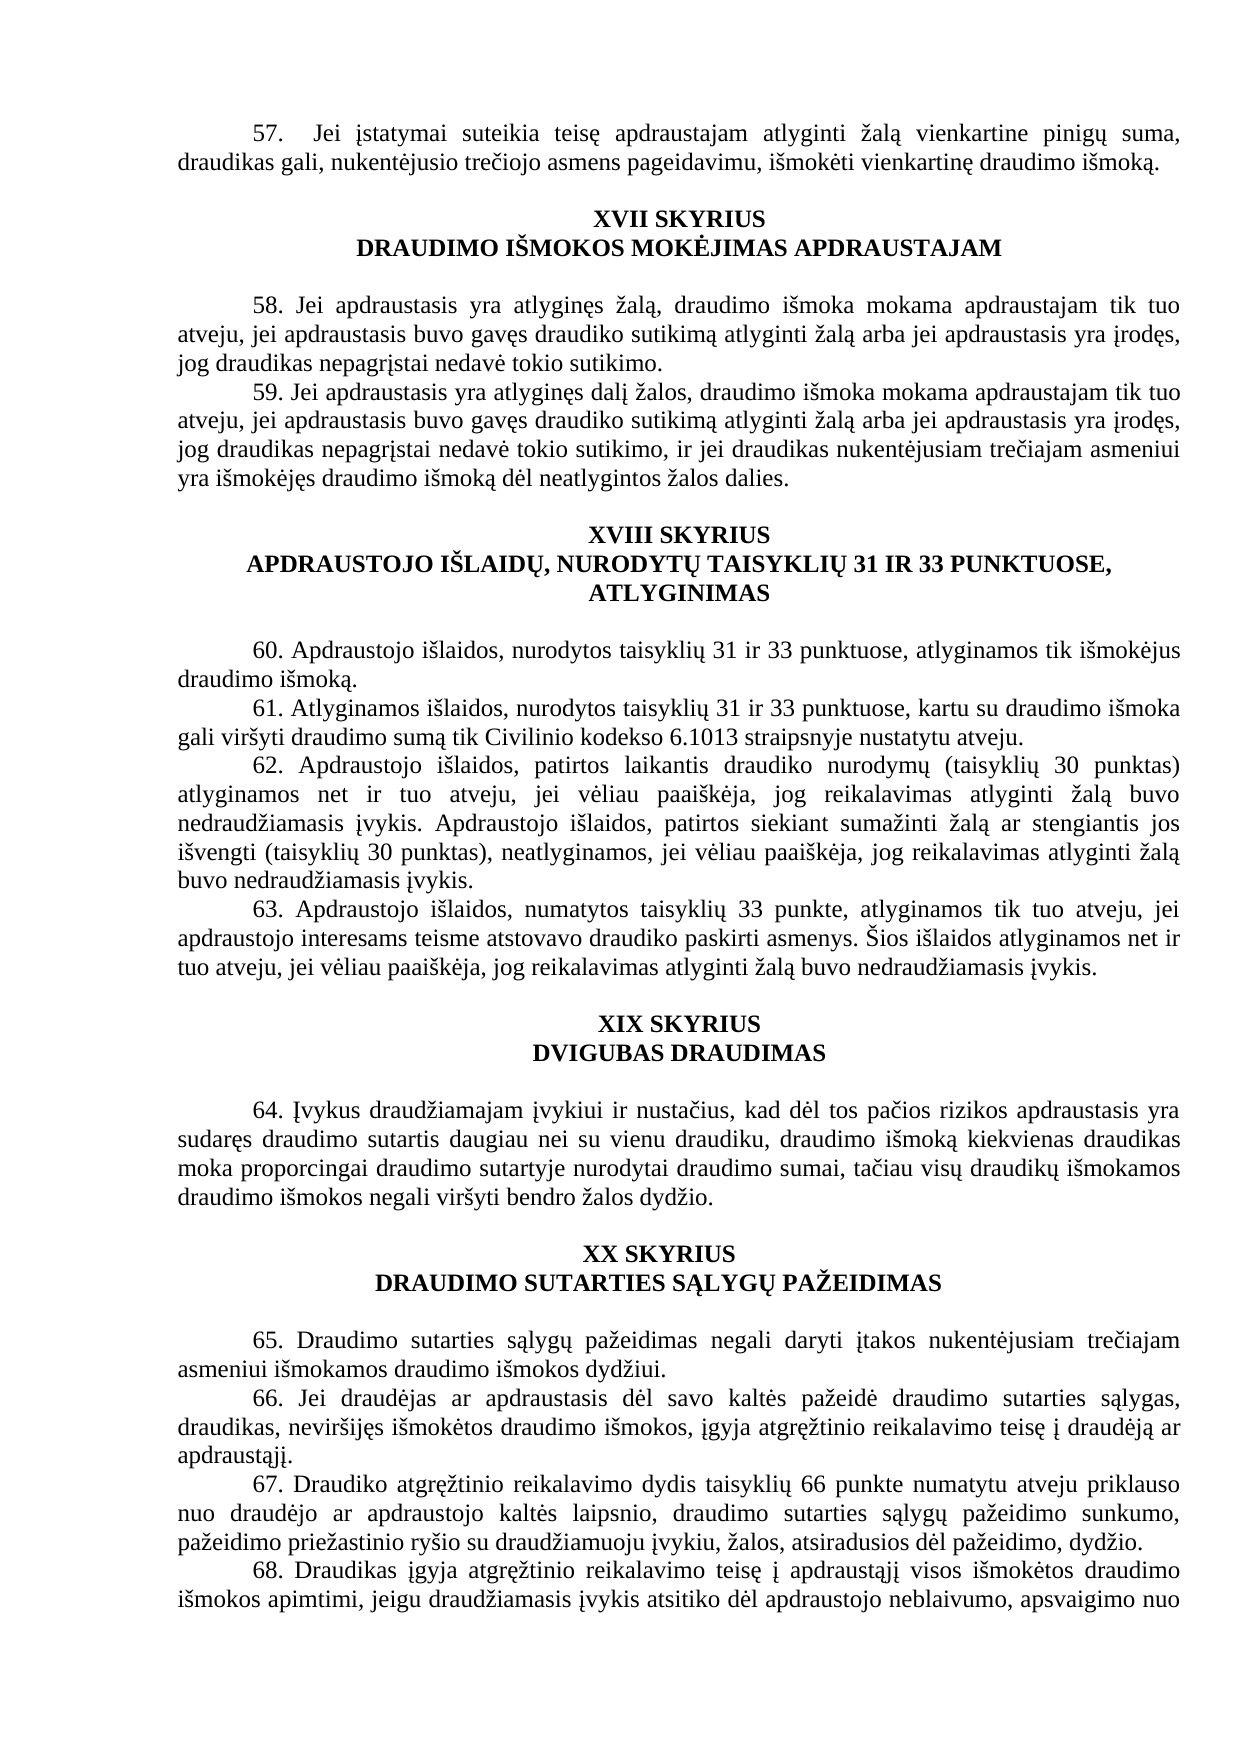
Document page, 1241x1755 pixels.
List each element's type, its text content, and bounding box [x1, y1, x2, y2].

text XIX SKYRIUS [177, 1009, 1181, 1038]
text 64. Įvykus draudžiamajam įvykiui ir nustačius, kad dėl tos pačios rizikos apdraustasis yra sudaręs draudimo sutartis daugiau nei su vienu draudiku, draudimo išmoką kiekvienas draudikas moka proporcingai draudimo sutartyje nurodytai draudimo sumai, tačiau visų draudikų išmokamos draudimo išmokos negali viršyti bendro žalos dydžio. [177, 1096, 1181, 1211]
text 58. Jei apdraustasis yra atlyginęs žalą, draudimo išmoka mokama apdraustajam tik tuo atveju, jei apdraustasis buvo gavęs draudiko sutikimą atlyginti žalą arba jei apdraustasis yra įrodęs, jog draudikas nepagrįstai nedavė tokio sutikimo. [177, 291, 1181, 377]
text 67. Draudiko atgręžtinio reikalavimo dydis taisyklių 66 punkte numatytu atveju priklauso nuo draudėjo ar apdraustojo kaltės laipsnio, draudimo sutarties sąlygų pažeidimo sunkumo, pažeidimo priežastinio ryšio su draudžiamuoju įvykiu, žalos, atsiradusios dėl pažeidimo, dydžio. [177, 1469, 1181, 1556]
text 60. Apdraustojo išlaidos, nurodytos taisyklių 31 ir 33 punktuose, atlyginamos tik išmokėjus draudimo išmoką. [177, 636, 1181, 693]
text 62. Apdraustojo išlaidos, patirtos laikantis draudiko nurodymų (taisyklių 30 punktas) atlyginamos net ir tuo atveju, jei vėliau paaiškėja, jog reikalavimas atlyginti žalą buvo nedraudžiamasis įvykis. Apdraustojo išlaidos, patirtos siekiant sumažinti žalą ar stengiantis jos išvengti (taisyklių 30 punktas), neatlyginamos, jei vėliau paaiškėja, jog reikalavimas atlyginti žalą buvo nedraudžiamasis įvykis. [177, 751, 1181, 894]
text DRAUDIMO SUTARTIES SĄLYGŲ PAŽEIDIMAS [312, 1268, 1181, 1297]
text APDRAUSTOJO IŠLAIDŲ, NURODYTŲ TAISYKLIŲ 31 IR 33 PUNKTUOSE, ATLYGINIMAS [177, 549, 1181, 607]
text 68. Draudikas įgyja atgręžtinio reikalavimo teisę į apdraustąjį visos išmokėtos draudimo išmokos apimtimi, jeigu draudžiamasis įvykis atsitiko dėl apdraustojo neblaivumo, apsvaigimo nuo [177, 1556, 1181, 1613]
text XX SKYRIUS [447, 1239, 1181, 1268]
text 66. Jei draudėjas ar apdraustasis dėl savo kaltės pažeidė draudimo sutarties sąlygas, draudikas, neviršijęs išmokėtos draudimo išmokos, įgyja atgręžtinio reikalavimo teisę į draudėją ar apdraustąjį. [177, 1383, 1181, 1469]
text 57. Jei įstatymai suteikia teisę apdraustajam atlyginti žalą vienkartine pinigų suma, draudikas gali, nukentėjusio trečiojo asmens pageidavimu, išmokėti vienkartinę draudimo išmoką. [177, 118, 1181, 176]
text XVIII SKYRIUS [177, 521, 1181, 549]
text 65. Draudimo sutarties sąlygų pažeidimas negali daryti įtakos nukentėjusiam trečiajam asmeniui išmokamos draudimo išmokos dydžiui. [177, 1326, 1181, 1383]
text 59. Jei apdraustasis yra atlyginęs dalį žalos, draudimo išmoka mokama apdraustajam tik tuo atveju, jei apdraustasis buvo gavęs draudiko sutikimą atlyginti žalą arba jei apdraustasis yra įrodęs, jog draudikas nepagrįstai nedavė tokio sutikimo, ir jei draudikas nukentėjusiam trečiajam asmeniui yra išmokėjęs draudimo išmoką dėl neatlygintos žalos dalies. [177, 377, 1181, 492]
text DVIGUBAS DRAUDIMAS [177, 1038, 1181, 1067]
text DRAUDIMO IŠMOKOS MOKĖJIMAS APDRAUSTAJAM [177, 233, 1181, 262]
text XVII SKYRIUS [177, 204, 1181, 233]
text 61. Atlyginamos išlaidos, nurodytos taisyklių 31 ir 33 punktuose, kartu su draudimo išmoka gali viršyti draudimo sumą tik Civilinio kodekso 6.1013 straipsnyje nustatytu atveju. [177, 693, 1181, 751]
text 63. Apdraustojo išlaidos, numatytos taisyklių 33 punkte, atlyginamos tik tuo atveju, jei apdraustojo interesams teisme atstovavo draudiko paskirti asmenys. Šios išlaidos atlyginamos net ir tuo atveju, jei vėliau paaiškėja, jog reikalavimas atlyginti žalą buvo nedraudžiamasis įvykis. [177, 894, 1181, 981]
